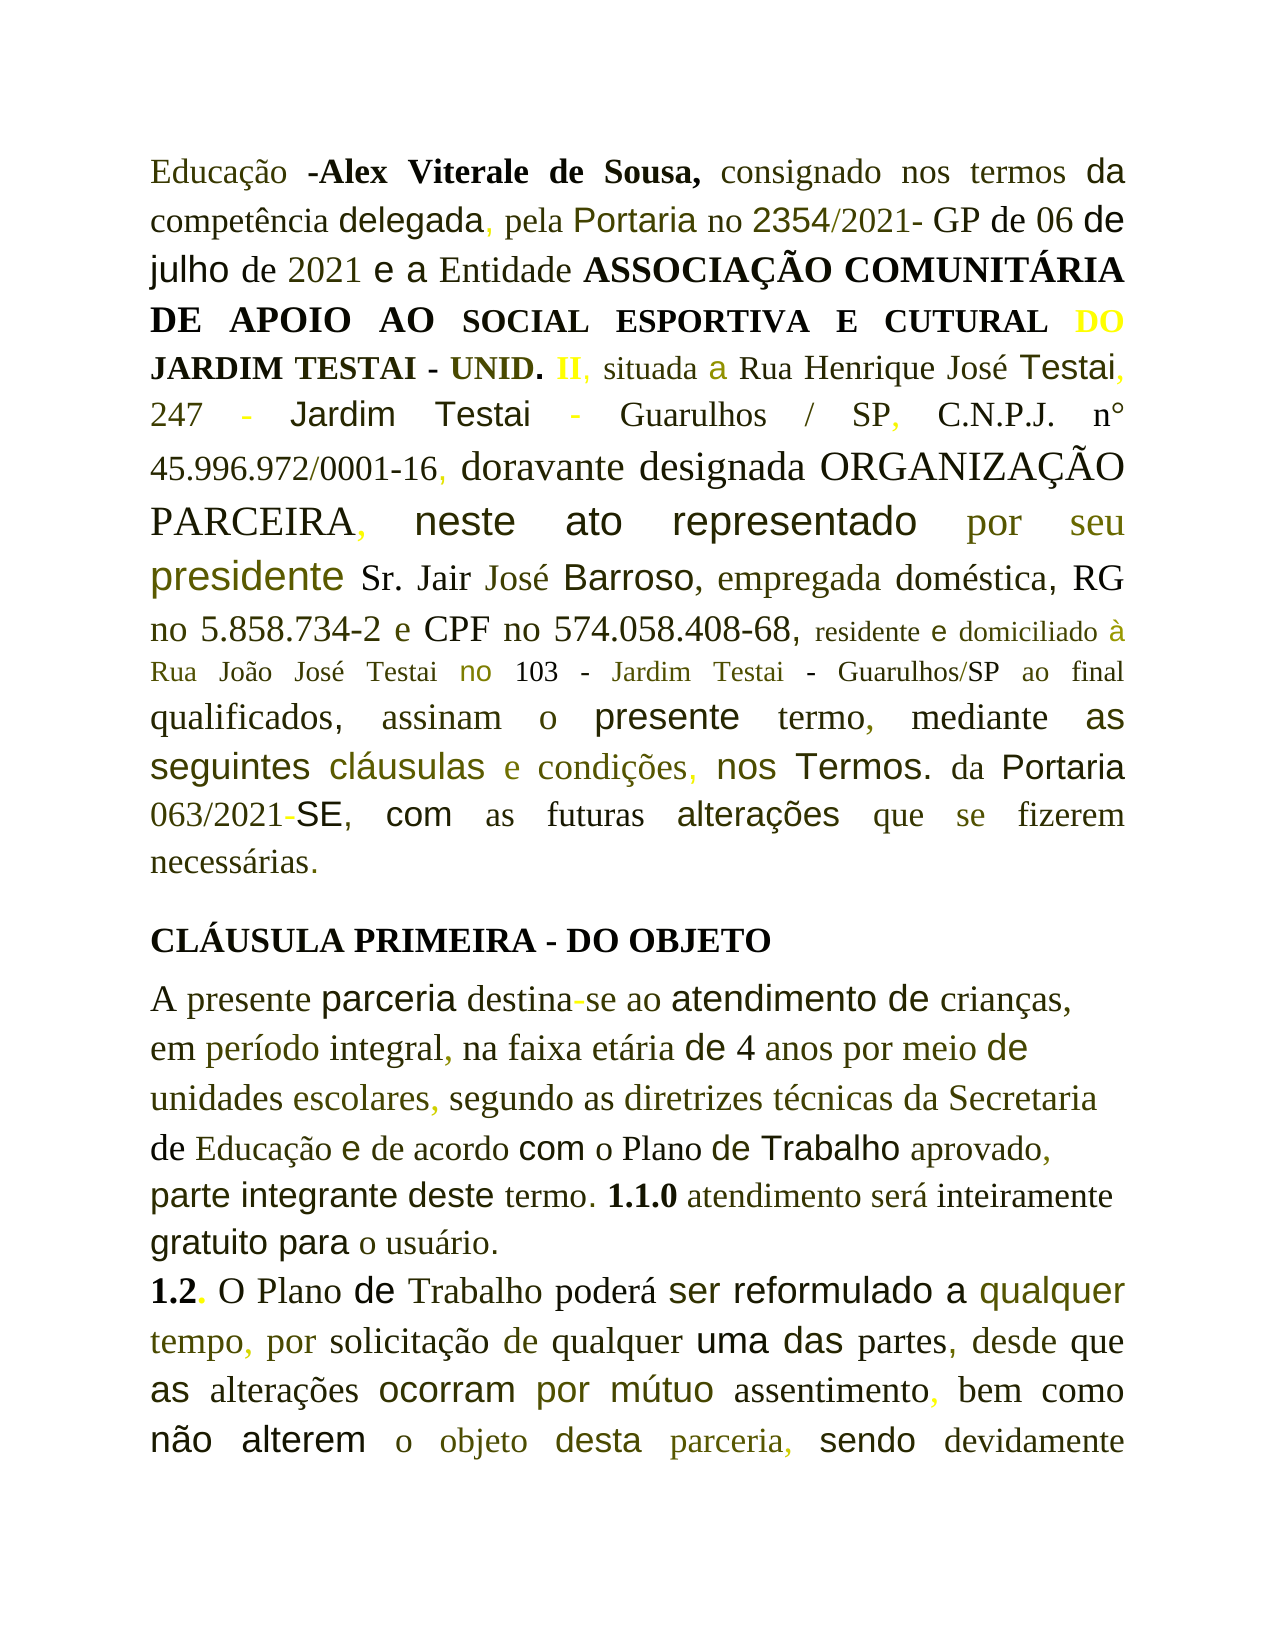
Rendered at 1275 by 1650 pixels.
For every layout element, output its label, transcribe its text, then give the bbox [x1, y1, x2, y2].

text 1.2. O Plano de Trabalho poderá ser reformulado a qualquer tempo, por solicitação de qualquer uma das partes, desde que as alterações ocorram por mútuo assentimento, bem como não alterem o objeto desta parceria, sendo devidamente [150, 1268, 1125, 1461]
text Educação -Alex Viterale de Sousa, consignado nos termos da competência delegada, pela Portaria no 2354/2021- GP de 06 de julho de 2021 e a Entidade ASSOCIAÇÃO COMUNITÁRIA DE APOIO AO SOCIAL ESPORTIVA E CUTURAL DO JARDIM TESTAI - UNID. II, situada a Rua Henrique José Testai, 247 - Jardim Testai - Guarulhos / SP, C.N.P.J. n° 45.996.972/0001-16, doravante designada ORGANIZAÇÃO PARCEIRA, neste ato representado por seu presidente Sr. Jair José Barroso, empregada doméstica, RG no 5.858.734-2 e CPF no 574.058.408-68, residente e domiciliado à Rua João José Testai no 103 - Jardim Testai - Guarulhos/SP ao final qualificados, assinam o presente termo, mediante as seguintes cláusulas e condições, nos Termos. da Portaria 063/2021-SE, com as futuras alterações que se fizerem necessárias. [150, 150, 1125, 881]
text A presente parceria destina-se ao atendimento de crianças, em período integral, na faixa etária de 4 anos por meio de unidades escolares, segundo as diretrizes técnicas da Secretaria de Educação e de acordo com o Plano de Trabalho aprovado, parte integrante deste termo. 1.1.0 atendimento será inteiramente gratuito para o usuário. [150, 976, 1125, 1262]
text CLÁUSULA PRIMEIRA - DO OBJETO [150, 919, 1125, 960]
